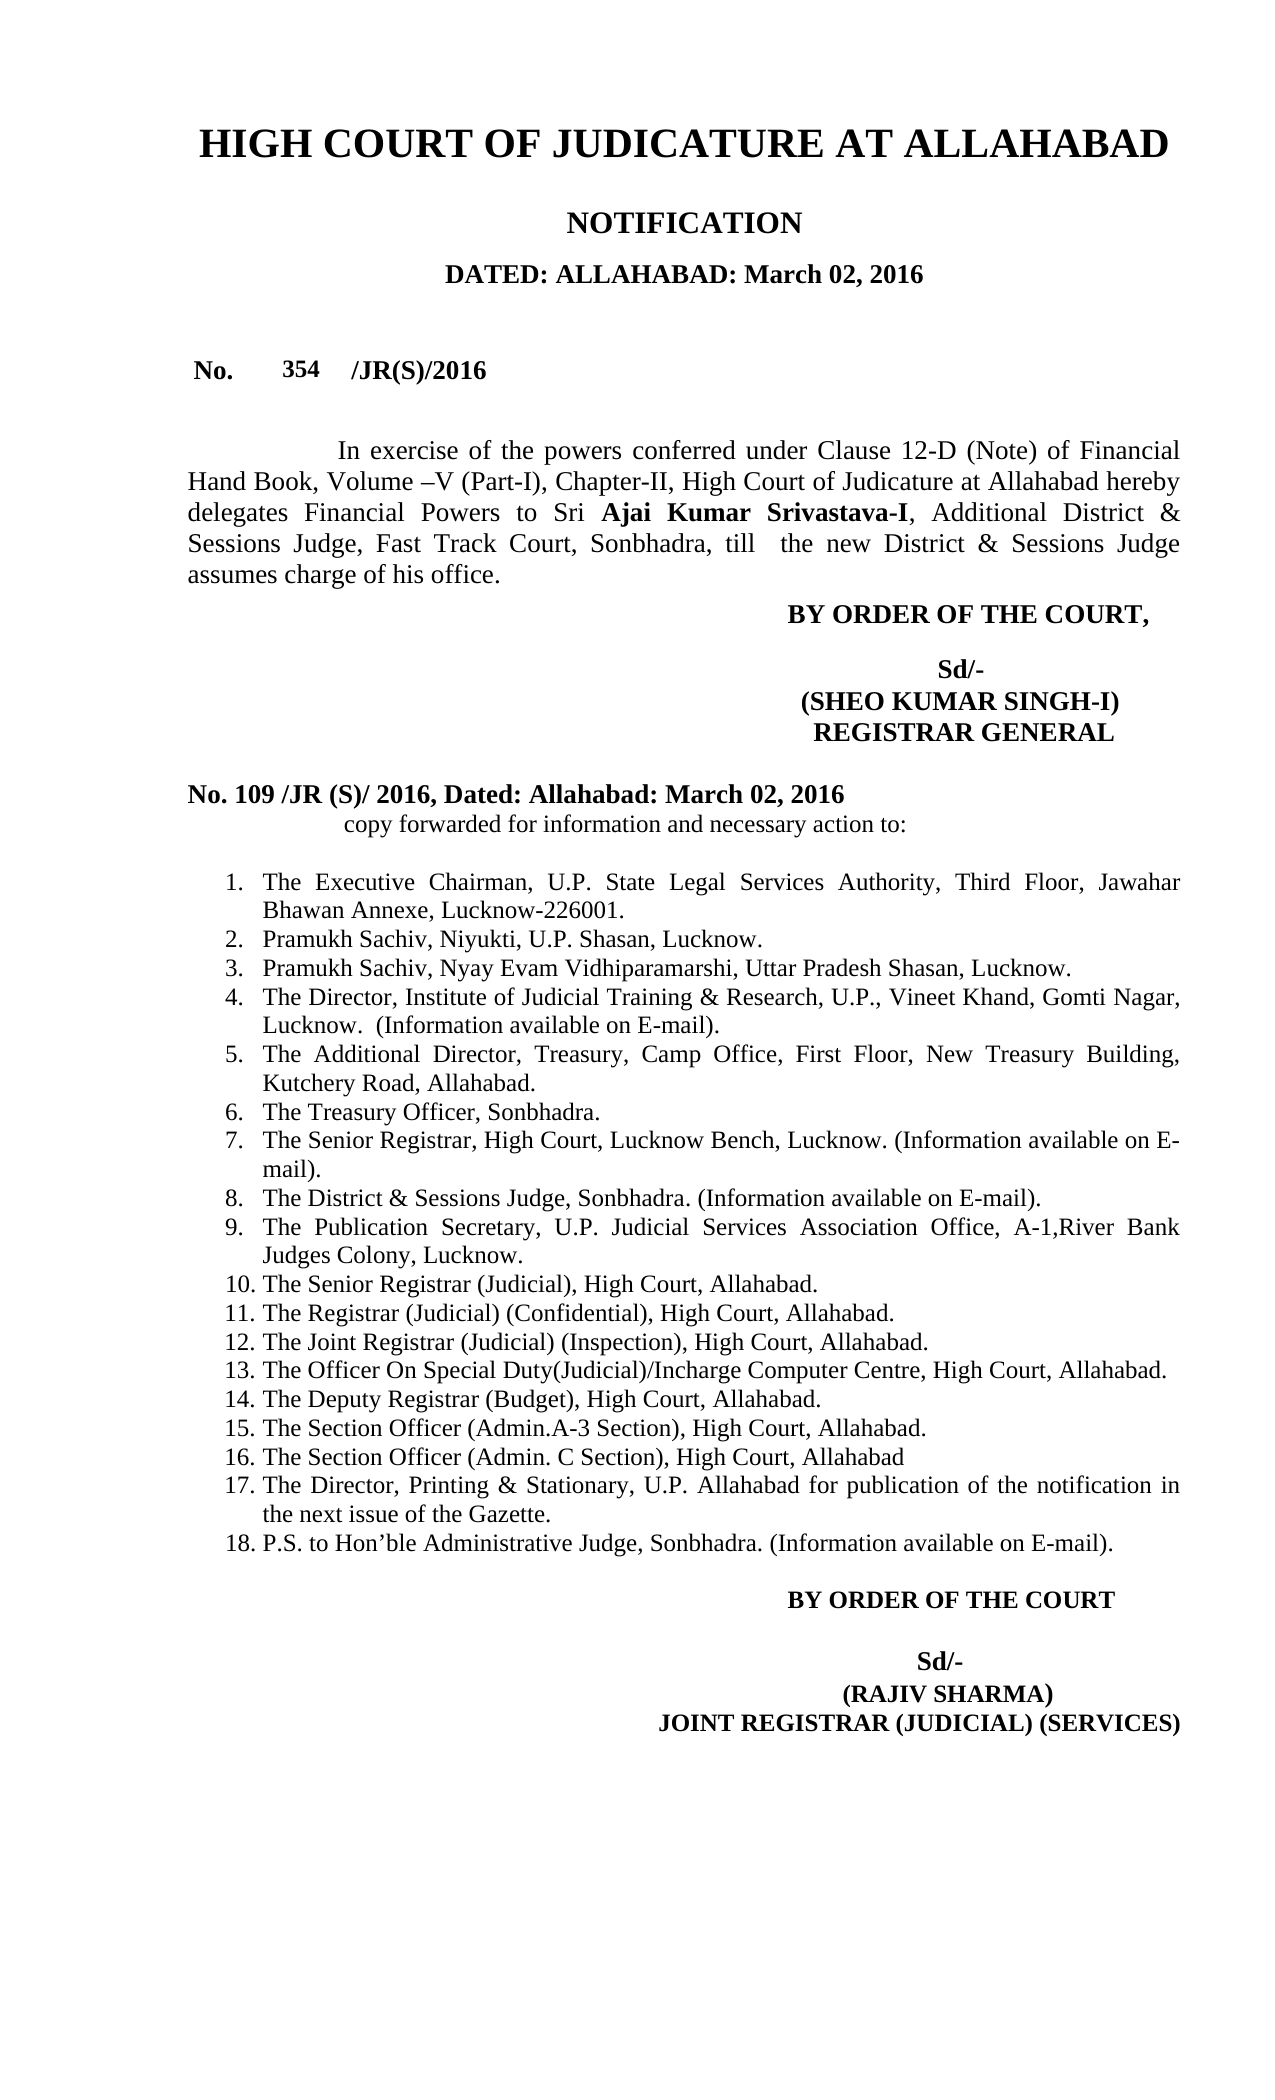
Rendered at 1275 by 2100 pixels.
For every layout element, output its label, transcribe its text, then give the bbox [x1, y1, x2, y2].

subtitle NOTIFICATION [187, 204, 1181, 240]
text (SHEO KUMAR SINGH-I) [37, 685, 1181, 716]
list The Section Officer (Admin. C Section), High Court, Allahabad [224, 1442, 1181, 1471]
text REGISTRAR GENERAL [37, 716, 1181, 747]
table_header No. [188, 348, 256, 394]
list The Joint Registrar (Judicial) (Inspection), High Court, Allahabad. [224, 1327, 1181, 1356]
list The Director, Institute of Judicial Training & Research, U.P., Vineet Khand, Gomti Nagar, Lucknow. (Information available on E-mail). [225, 982, 1181, 1039]
text BY ORDER OF THE COURT [712, 1586, 1181, 1614]
text copy forwarded for information and necessary action to: [187, 809, 1181, 838]
list The Executive Chairman, U.P. State Legal Services Authority, Third Floor, Jawahar Bhawan Annexe, Lucknow-226001. [225, 867, 1181, 924]
list The Additional Director, Treasury, Camp Office, First Floor, New Treasury Building, Kutchery Road, Allahabad. [225, 1039, 1181, 1097]
list The Officer On Special Duty(Judicial)/Incharge Computer Centre, High Court, Allahabad. [224, 1356, 1181, 1384]
text BY ORDER OF THE COURT, [412, 598, 1181, 629]
text In exercise of the powers conferred under Clause 12-D (Note) of Financial Hand Book, Volume –V (Part-I), Chapter-II, High Court of Judicature at Allahabad hereby delegates Financial Powers to Sri Ajai Kumar Srivastava-I, Additional District & Sessions Judge, Fast Track Court, Sonbhadra, till the new District & Sessions Judge assumes charge of his office. [187, 434, 1181, 589]
list Pramukh Sachiv, Nyay Evam Vidhiparamarshi, Uttar Pradesh Shasan, Lucknow. [225, 953, 1181, 982]
text Sd/- [37, 654, 1181, 685]
list P.S. to Hon’ble Administrative Judge, Sonbhadra. (Information available on E-mail). [225, 1528, 1181, 1557]
text No. 109 /JR (S)/ 2016, Dated: Allahabad: March 02, 2016 [187, 778, 1183, 809]
list The Deputy Registrar (Budget), High Court, Allahabad. [224, 1384, 1181, 1413]
text Sd/- [787, 1646, 1181, 1677]
list The Director, Printing & Stationary, U.P. Allahabad for publication of the notification in the next issue of the Gazette. [224, 1471, 1181, 1528]
list The Registrar (Judicial) (Confidential), High Court, Allahabad. [224, 1298, 1181, 1327]
list The Senior Registrar (Judicial), High Court, Allahabad. [225, 1269, 1181, 1298]
text JOINT REGISTRAR (JUDICIAL) (SERVICES) [187, 1708, 1183, 1737]
table_header /JR(S)/2016 [345, 348, 553, 394]
list The Senior Registrar, High Court, Lucknow Bench, Lucknow. (Information available on E-mail). [225, 1126, 1181, 1183]
text (RAJIV SHARMA) [562, 1677, 1183, 1708]
list The Section Officer (Admin.A-3 Section), High Court, Allahabad. [224, 1413, 1181, 1442]
list The Treasury Officer, Sonbhadra. [225, 1097, 1181, 1126]
table_header 354 [256, 348, 345, 394]
subtitle DATED: ALLAHABAD: March 02, 2016 [187, 258, 1181, 289]
list Pramukh Sachiv, Niyukti, U.P. Shasan, Lucknow. [225, 924, 1181, 953]
text HIGH COURT OF JUDICATURE AT ALLAHABAD [187, 118, 1181, 166]
list The District & Sessions Judge, Sonbhadra. (Information available on E-mail). [225, 1183, 1181, 1212]
list The Publication Secretary, U.P. Judicial Services Association Office, A-1,River Bank Judges Colony, Lucknow. [225, 1212, 1181, 1269]
